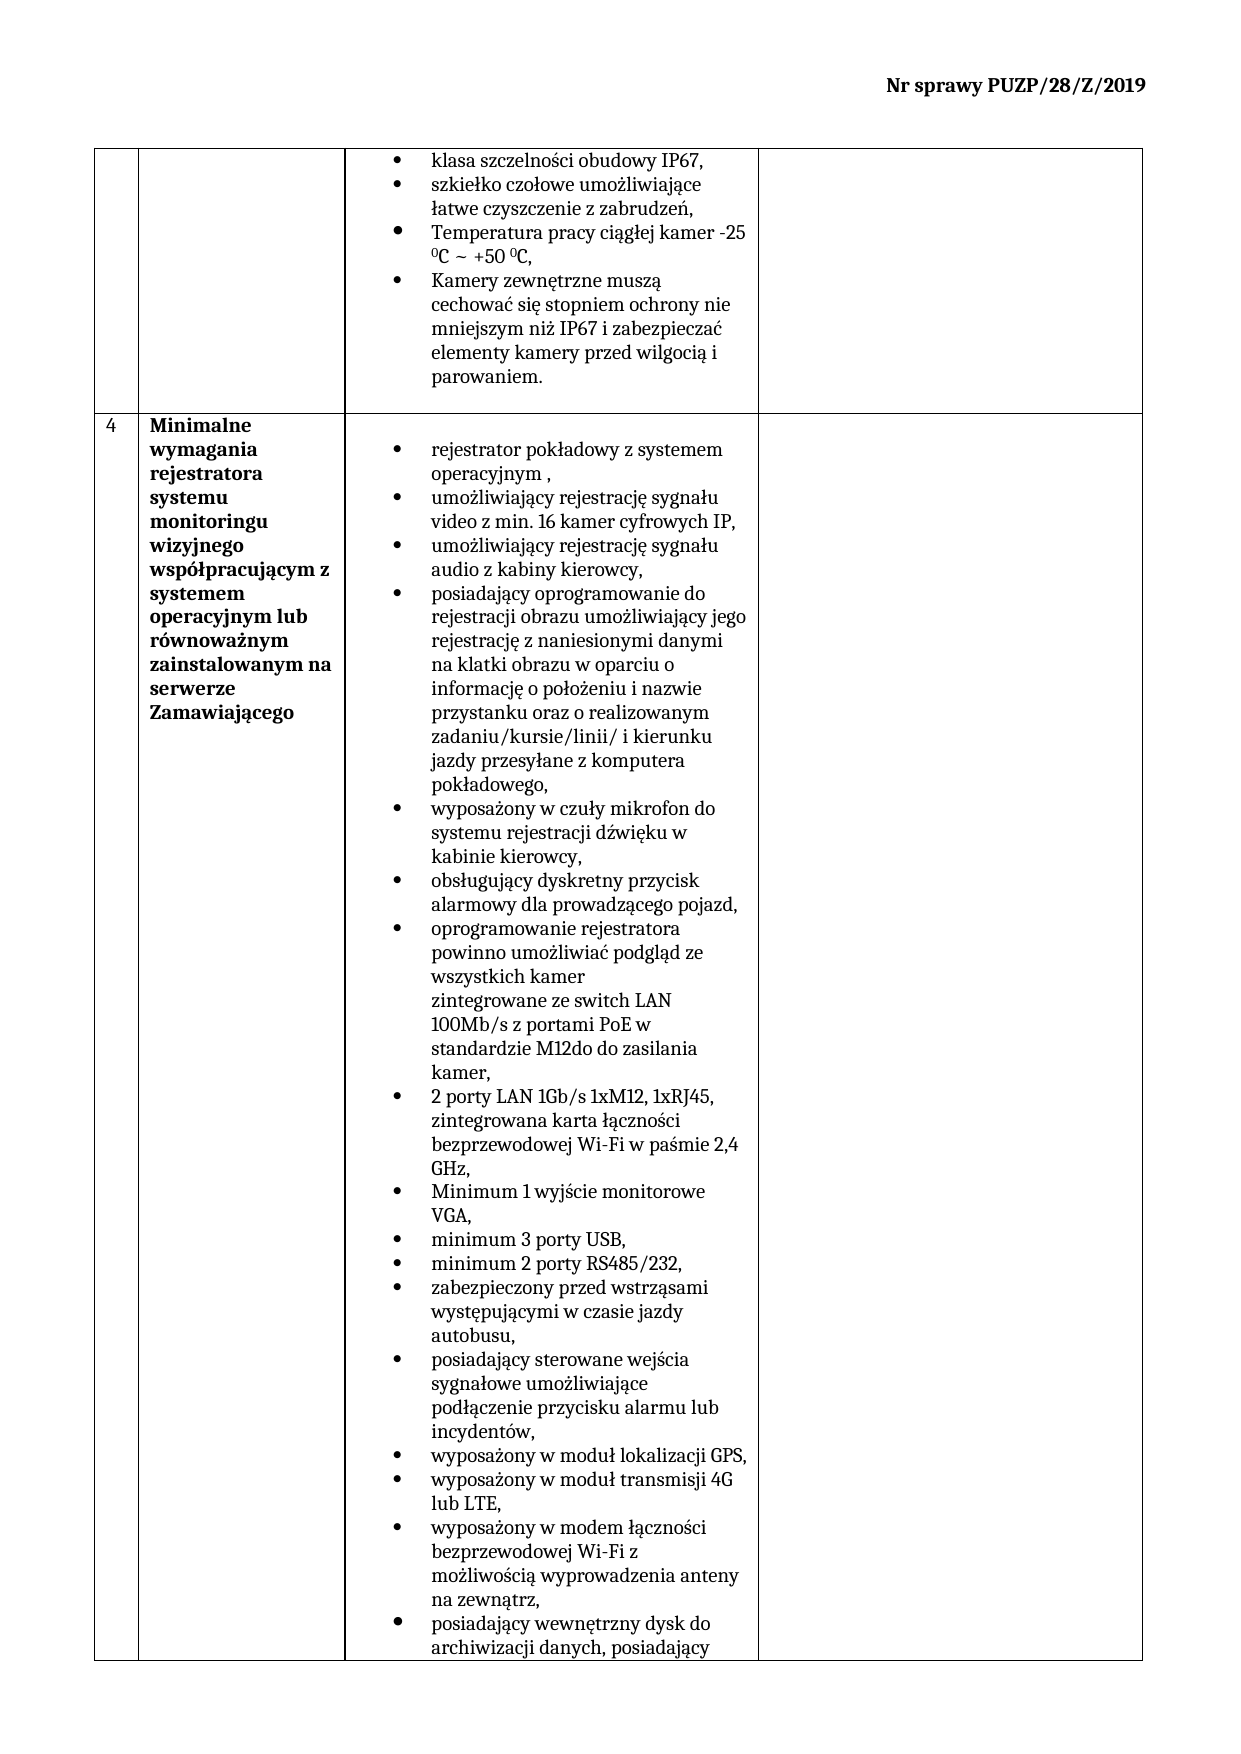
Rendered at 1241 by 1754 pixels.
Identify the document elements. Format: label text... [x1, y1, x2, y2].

table_cell [759, 414, 1142, 1659]
table_cell Kamery o rozdzielczość minimum 1280x960 pixeli, mininium 1,3 MPx, pozwalające na przesył strumienia wideo minimum 4096 kbps, zasilanie PoE, automatyczny balans bieli, obiektyw o stałej ogniskowej 4mm, z promiennikiem IR, w obudowie wandaloodpornej dostosowanej do konstrukcji pojazdu, z systemem (podgrzewaniem) zabezpieczającym szkiełko obudowy przez zaparowaniem lub szronieniem, klasa szczelności obudowy IP67, szkiełko czołowe umożliwiające łatwe czyszczenie z zabrudzeń, Temperatura pracy ciągłej kamer -25 0C ~ +50 0C, Kamery zewnętrzne muszą cechować się stopniem ochrony nie mniejszym niż IP67 i zabezpieczać elementy kamery przed wilgocią i parowaniem. [346, 149, 758, 412]
table_cell [759, 149, 1142, 412]
table_cell [139, 149, 344, 412]
table_cell Minimalne wymagania rejestratora systemu monitoringu wizyjnego współpracującym z systemem operacyjnym lub równoważnym zainstalowanym na serwerze Zamawiającego [139, 414, 344, 1659]
table_cell rejestrator pokładowy z systemem operacyjnym , umożliwiający rejestrację sygnału video z min. 16 kamer cyfrowych IP, umożliwiający rejestrację sygnału audio z kabiny kierowcy, posiadający oprogramowanie do rejestracji obrazu umożliwiający jego rejestrację z naniesionymi danymi na klatki obrazu w oparciu o informację o położeniu i nazwie przystanku oraz o realizowanym zadaniu/kursie/linii/ i kierunku jazdy przesyłane z komputera pokładowego, wyposażony w czuły mikrofon do systemu rejestracji dźwięku w kabinie kierowcy, obsługujący dyskretny przycisk alarmowy dla prowadzącego pojazd, oprogramowanie rejestratora powinno umożliwiać podgląd ze wszystkich kamer zintegrowane ze switch LAN 100Mb/s z portami PoE w standardzie M12do do zasilania kamer, 2 porty LAN 1Gb/s 1xM12, 1xRJ45, zintegrowana karta łączności bezprzewodowej Wi-Fi w paśmie 2,4 GHz, Minimum 1 wyjście monitorowe VGA, minimum 3 porty USB, minimum 2 porty RS485/232, zabezpieczony przed wstrząsami występującymi w czasie jazdy autobusu, posiadający sterowane wejścia sygnałowe umożliwiające podłączenie przycisku alarmu lub incydentów, wyposażony w moduł lokalizacji GPS, wyposażony w moduł transmisji 4G lub LTE, wyposażony w modem łączności bezprzewodowej Wi-Fi z możliwością wyprowadzenia anteny na zewnątrz, posiadający wewnętrzny dysk do archiwizacji danych, posiadający układ bezpiecznego zamykania systemu operacyjnego po wyłączeniu zasilania na pojeździe z dowolnie ustawianym opóźnieniem, posiadający wymienny dysk o pojemności min. 2TB pracujący w systemie nagrywania równoległego z dyskiem wewnętrznym, posiadający wewnętrzny dysk o pojemności min. 4TB do archiwizacji danych pracujący w systemie nagrywania równoległego z dyskiem wymiennym, posiadający zewnętrzny układ zasilający zapewniający nieprzerwane zasilanie dla wszystkich elementów monitoringu bezpośrednio po włączeniu głównego zasilania autobusu oraz podtrzymanie zasilania po jego wyłączeniu przez czas potrzebny do normalnego wyłączenia systemu operacyjnego rejestratora (UPS), sensor przeciążenia, UPS gwarantuje potrzymanie zasilania po wyłączeniu (zaniku zasilania) przez około min.5 min. .Gwarancja rejestracji obrazu oraz dźwięku ok. 5 min. dopuszcza się wyłączeniem monitora TFT. Wymagane jest przygotowanie rejestratora do oprogramowania systemu rozpoznawania twarzy [346, 414, 758, 1659]
table_cell 4 [95, 414, 138, 1659]
table_cell [95, 149, 138, 412]
